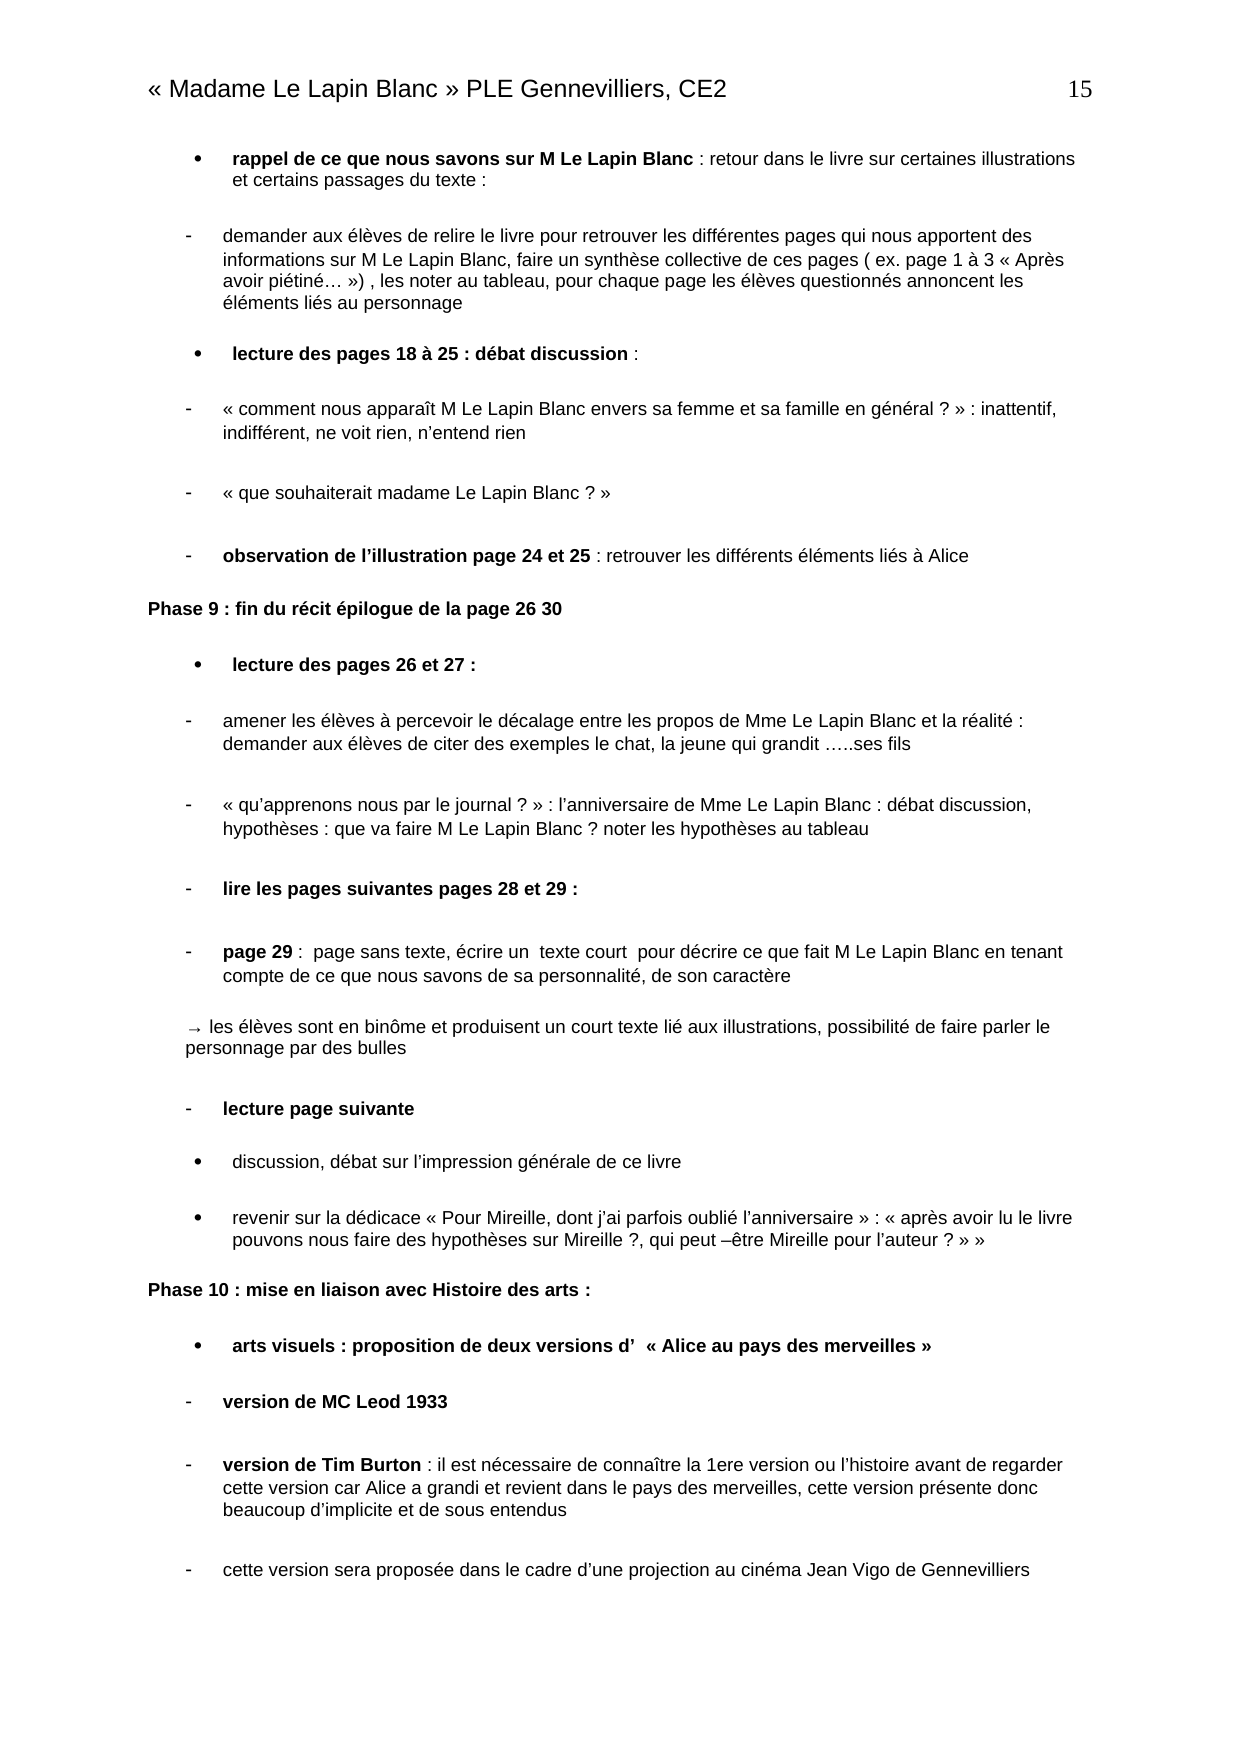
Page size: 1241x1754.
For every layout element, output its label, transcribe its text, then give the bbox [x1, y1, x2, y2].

list « qu’apprenons nous par le journal ? » : l’anniversaire de Mme Le Lapin Blanc : débat discussion, hypothèses : que va faire M Le Lapin Blanc ? noter les hypothèses au tableau [185, 789, 1093, 839]
list lire les pages suivantes pages 28 et 29 : [185, 873, 1093, 902]
list arts visuels : proposition de deux versions d’ « Alice au pays des merveilles » [194, 1335, 1093, 1357]
list version de Tim Burton : il est nécessaire de connaître la 1ere version ou l’histoire avant de regarder cette version car Alice a grandi et revient dans le pays des merveilles, cette version présente donc beaucoup d’implicite et de sous entendus [185, 1449, 1093, 1520]
list amener les élèves à percevoir le décalage entre les propos de Mme Le Lapin Blanc et la réalité : demander aux élèves de citer des exemples le chat, la jeune qui grandit …..ses fils [185, 705, 1093, 755]
list lecture des pages 26 et 27 : [194, 654, 1093, 676]
text → les élèves sont en binôme et produisent un court texte lié aux illustrations, possibilité de faire parler le personnage par des bulles [185, 1015, 1093, 1059]
list page 29 : page sans texte, écrire un texte court pour décrire ce que fait M Le Lapin Blanc en tenant compte de ce que nous savons de sa personnalité, de son caractère [185, 936, 1093, 986]
list observation de l’illustration page 24 et 25 : retrouver les différents éléments liés à Alice [185, 540, 1093, 569]
list « comment nous apparaît M Le Lapin Blanc envers sa femme et sa famille en général ? » : inattentif, indifférent, ne voit rien, n’entend rien [185, 393, 1093, 443]
list revenir sur la dédicace « Pour Mireille, dont j’ai parfois oublié l’anniversaire » : « après avoir lu le livre pouvons nous faire des hypothèses sur Mireille ?, qui peut –être Mireille pour l’auteur ? » » [194, 1207, 1093, 1250]
list discussion, débat sur l’impression générale de ce livre [194, 1151, 1093, 1172]
list lecture page suivante [185, 1093, 1093, 1121]
list cette version sera proposée dans le cadre d’une projection au cinéma Jean Vigo de Gennevilliers [185, 1554, 1093, 1583]
list demander aux élèves de relire le livre pour retrouver les différentes pages qui nous apportent des informations sur M Le Lapin Blanc, faire un synthèse collective de ces pages ( ex. page 1 à 3 « Après avoir piétiné… ») , les noter au tableau, pour chaque page les élèves questionnés annoncent les éléments liés au personnage [185, 220, 1093, 313]
text Phase 9 : fin du récit épilogue de la page 26 30 [148, 598, 1093, 619]
list version de MC Leod 1933 [185, 1386, 1093, 1414]
text Phase 10 : mise en liaison avec Histoire des arts : [148, 1279, 1093, 1301]
list « que souhaiterait madame Le Lapin Blanc ? » [185, 477, 1093, 506]
list lecture des pages 18 à 25 : débat discussion : [194, 342, 1093, 364]
list rappel de ce que nous savons sur M Le Lapin Blanc : retour dans le livre sur certaines illustrations et certains passages du texte : [194, 148, 1093, 191]
